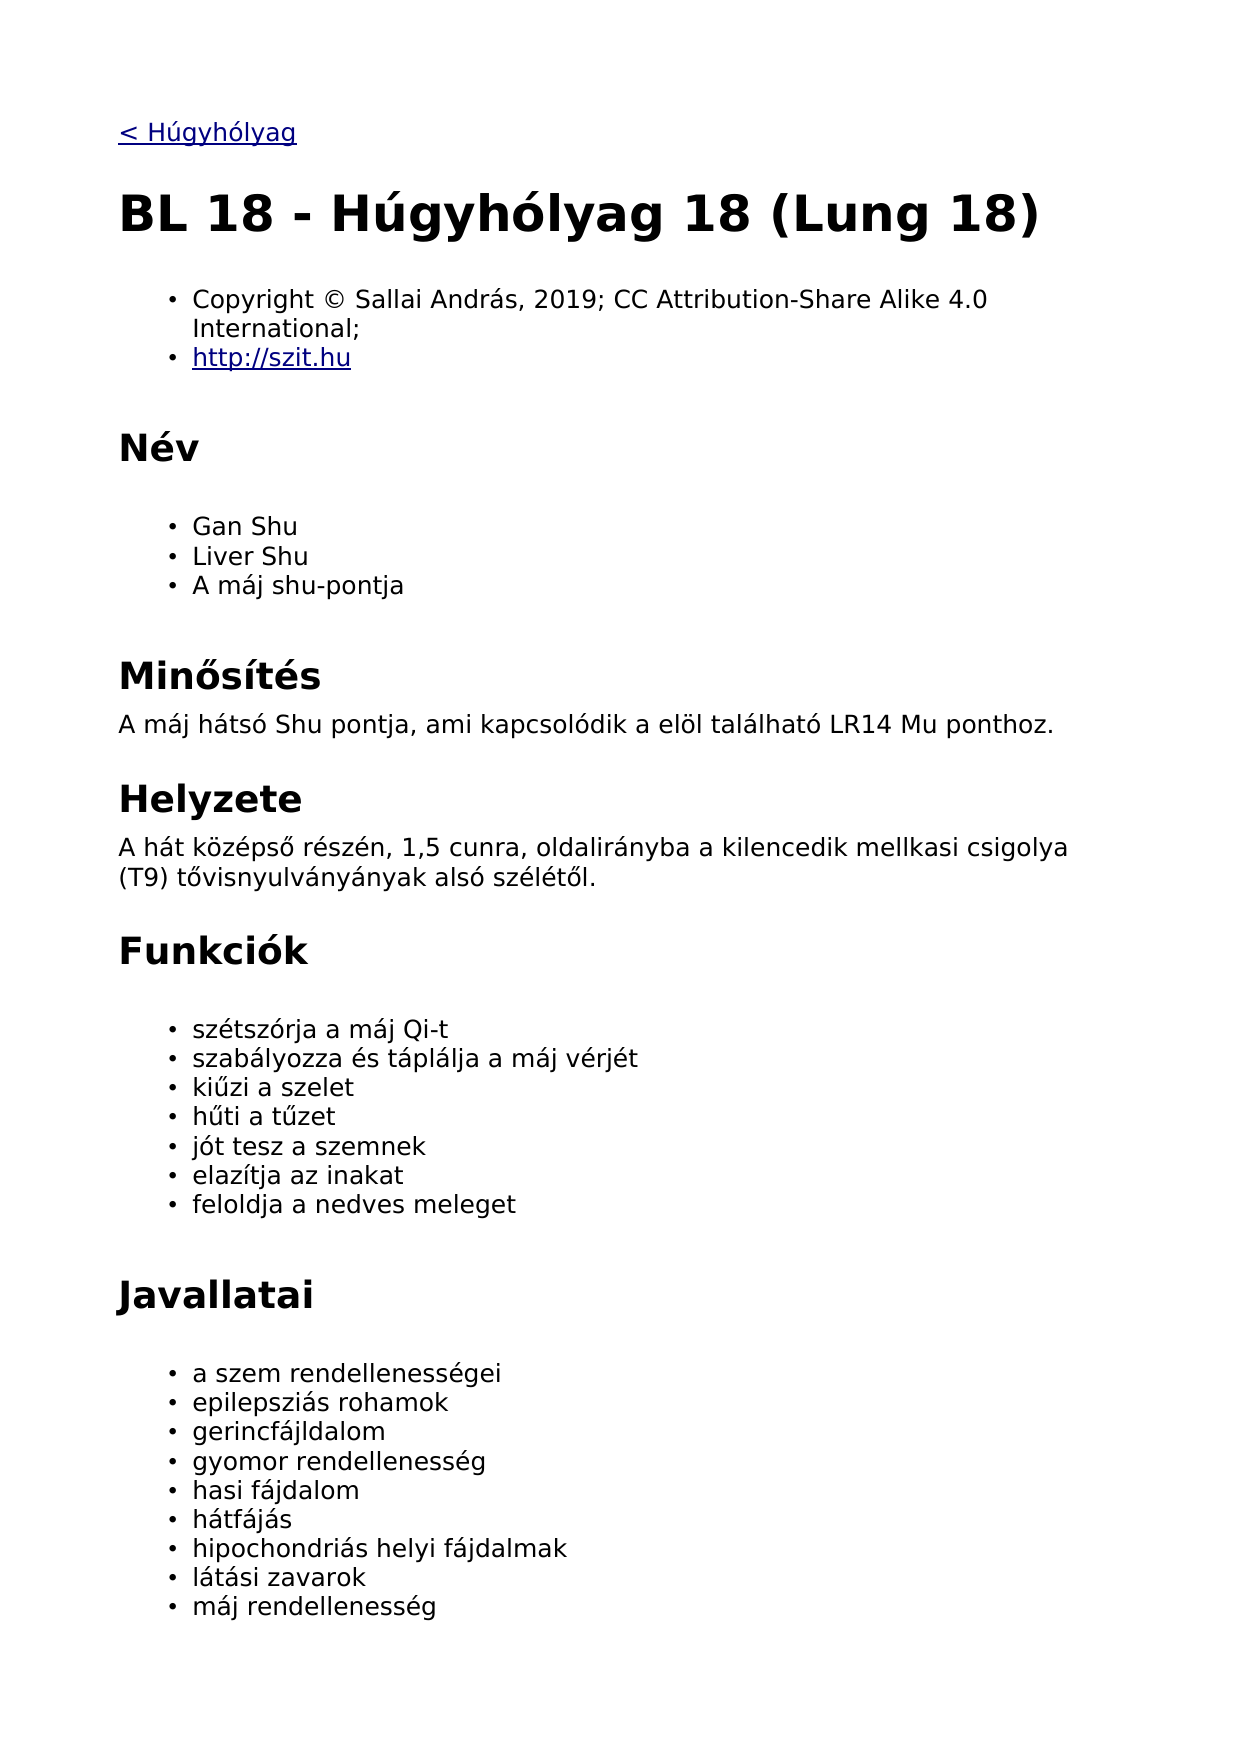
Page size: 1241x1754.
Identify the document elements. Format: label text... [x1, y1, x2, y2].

subtitle Helyzete [118, 777, 1122, 821]
subtitle Név [118, 427, 1122, 471]
subtitle Minősítés [118, 654, 1122, 698]
list A máj shu-pontja [177, 571, 1122, 600]
text A máj hátsó Shu pontja, ami kapcsolódik a elöl található LR14 Mu ponthoz. [118, 711, 1122, 740]
subtitle BL 18 - Húgyhólyag 18 (Lung 18) [118, 185, 1122, 243]
list gerincfájldalom [177, 1418, 1122, 1447]
list Gan Shu [177, 513, 1122, 542]
list a szem rendellenességei [177, 1359, 1122, 1388]
text < Húgyhólyag [118, 118, 1122, 147]
list kiűzi a szelet [177, 1073, 1122, 1102]
list elazítja az inakat [177, 1161, 1122, 1190]
list hátfájás [177, 1505, 1122, 1534]
list szétszórja a máj Qi-t [177, 1015, 1122, 1044]
subtitle Javallatai [118, 1274, 1122, 1317]
list hipochondriás helyi fájdalmak [177, 1534, 1122, 1563]
list http://szit.hu [177, 343, 1122, 372]
list epilepsziás rohamok [177, 1388, 1122, 1418]
list hasi fájdalom [177, 1476, 1122, 1505]
list Liver Shu [177, 542, 1122, 571]
list hűti a tűzet [177, 1102, 1122, 1132]
list szabályozza és táplálja a máj vérjét [177, 1044, 1122, 1073]
text A hát középső részén, 1,5 cunra, oldalirányba a kilencedik mellkasi csigolya (T9) tővisnyulványányak alsó szélétől. [118, 833, 1122, 892]
list jót tesz a szemnek [177, 1132, 1122, 1161]
list feloldja a nedves meleget [177, 1190, 1122, 1219]
list gyomor rendellenesség [177, 1447, 1122, 1476]
list máj rendellenesség [177, 1593, 1122, 1622]
list Copyright © Sallai András, 2019; CC Attribution-Share Alike 4.0 International; [177, 285, 1122, 343]
list látási zavarok [177, 1563, 1122, 1593]
subtitle Funkciók [118, 929, 1122, 973]
